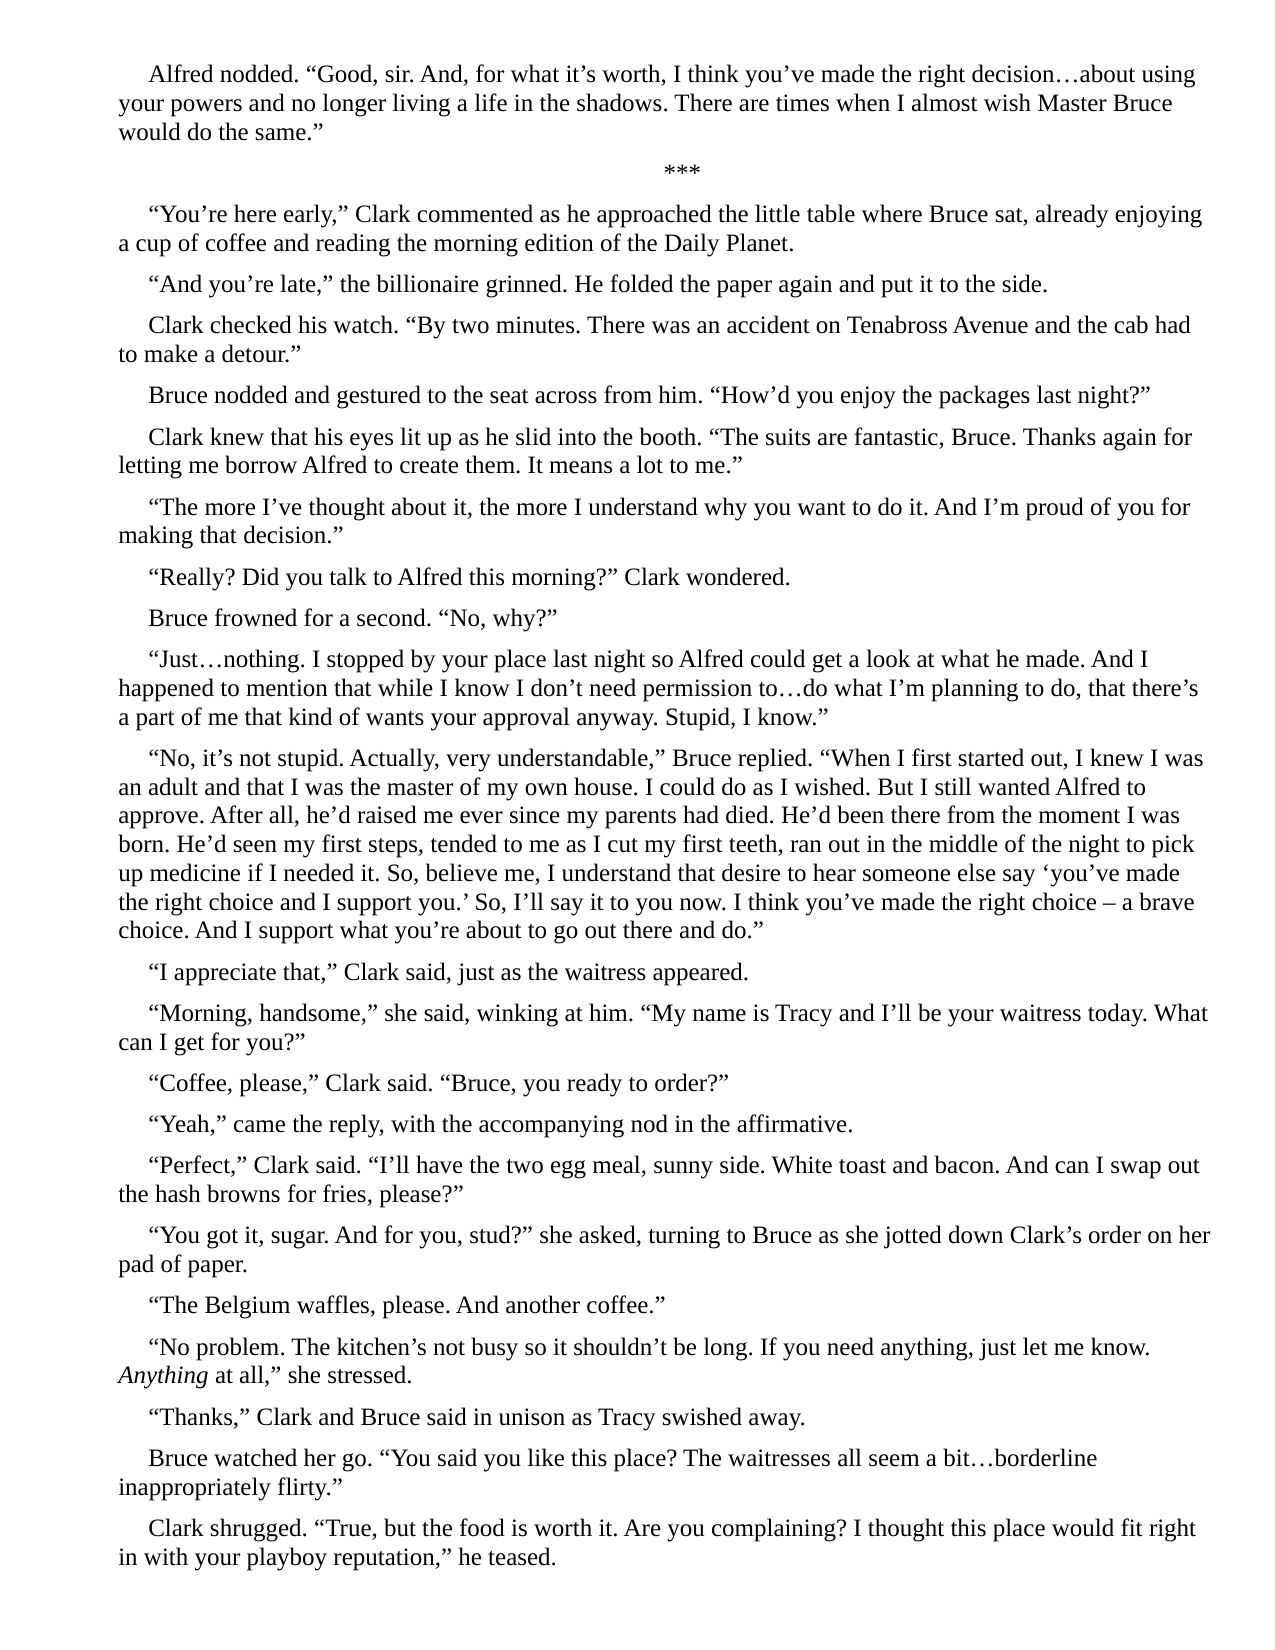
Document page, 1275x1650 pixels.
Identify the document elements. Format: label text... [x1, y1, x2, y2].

text “Thanks,” Clark and Bruce said in unison as Tracy swished away. [118, 1402, 1216, 1430]
text “And you’re late,” the billionaire grinned. He folded the paper again and put it to the side. [118, 269, 1216, 298]
text *** [118, 158, 1216, 187]
text “You’re here early,” Clark commented as he approached the little table where Bruce sat, already enjoying a cup of coffee and reading the morning edition of the Daily Planet. [118, 199, 1216, 257]
text “You got it, sugar. And for you, stud?” she asked, turning to Bruce as she jotted down Clark’s order on her pad of paper. [118, 1220, 1216, 1278]
text “Perfect,” Clark said. “I’ll have the two egg meal, sunny side. White toast and bacon. And can I swap out the hash browns for fries, please?” [118, 1150, 1216, 1208]
text “Morning, handsome,” she said, winking at him. “My name is Tracy and I’ll be your waitress today. What can I get for you?” [118, 998, 1216, 1055]
text “Yeah,” came the reply, with the accompanying nod in the affirmative. [118, 1109, 1216, 1138]
text Clark shrugged. “True, but the food is worth it. Are you complaining? I thought this place would fit right in with your playboy reputation,” he teased. [118, 1513, 1216, 1570]
text “Just…nothing. I stopped by your place last night so Alfred could get a look at what he made. And I happened to mention that while I know I don’t need permission to…do what I’m planning to do, that there’s a part of me that kind of wants your approval anyway. Stupid, I know.” [118, 644, 1216, 730]
text “No, it’s not stupid. Actually, very understandable,” Bruce replied. “When I first started out, I knew I was an adult and that I was the master of my own house. I could do as I wished. But I still wanted Alfred to approve. After all, he’d raised me ever since my parents had died. He’d been there from the moment I was born. He’d seen my first steps, tended to me as I cut my first teeth, ran out in the middle of the night to pick up medicine if I needed it. So, believe me, I understand that desire to hear someone else say ‘you’ve made the right choice and I support you.’ So, I’ll say it to you now. I think you’ve made the right choice – a brave choice. And I support what you’re about to go out there and do.” [118, 743, 1216, 944]
text Bruce watched her go. “You said you like this place? The waitresses all seem a bit…borderline inappropriately flirty.” [118, 1443, 1216, 1500]
text “The more I’ve thought about it, the more I understand why you want to do it. And I’m proud of you for making that decision.” [118, 492, 1216, 549]
text Bruce frowned for a second. “No, why?” [118, 603, 1216, 632]
text “The Belgium waffles, please. And another coffee.” [118, 1290, 1216, 1319]
text “Coffee, please,” Clark said. “Bruce, you ready to order?” [118, 1068, 1216, 1097]
text Clark knew that his eyes lit up as he slid into the booth. “The suits are fantastic, Bruce. Thanks again for letting me borrow Alfred to create them. It means a lot to me.” [118, 422, 1216, 479]
text “No problem. The kitchen’s not busy so it shouldn’t be long. If you need anything, just let me know. Anything at all,” she stressed. [118, 1332, 1216, 1389]
text Clark checked his watch. “By two minutes. There was an accident on Tenabross Avenue and the cab had to make a detour.” [118, 310, 1216, 368]
text Alfred nodded. “Good, sir. And, for what it’s worth, I think you’ve made the right decision…about using your powers and no longer living a life in the shadows. There are times when I almost wish Master Bruce would do the same.” [118, 59, 1216, 145]
text Bruce nodded and gestured to the seat across from him. “How’d you enjoy the packages last night?” [118, 380, 1216, 409]
text “Really? Did you talk to Alfred this morning?” Clark wondered. [118, 562, 1216, 590]
text “I appreciate that,” Clark said, just as the waitress appeared. [118, 957, 1216, 985]
